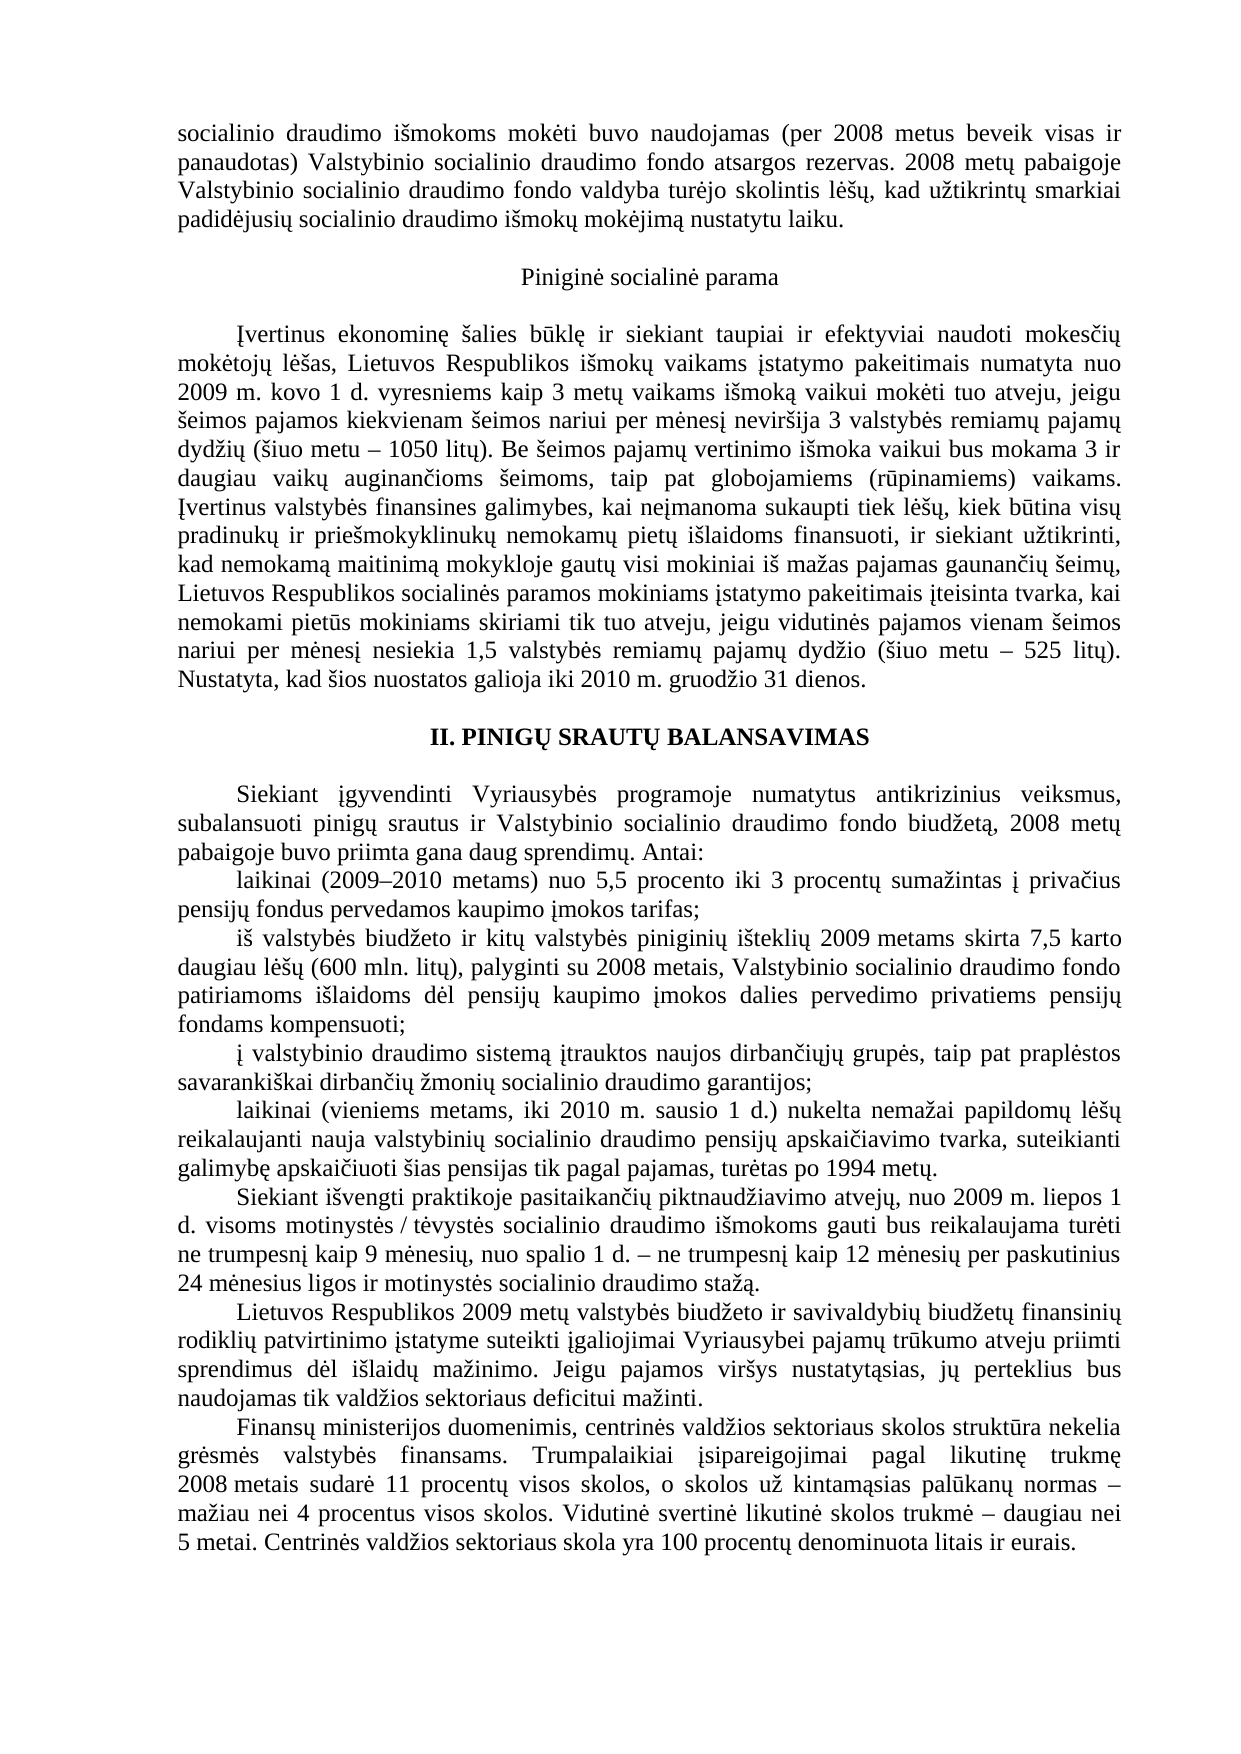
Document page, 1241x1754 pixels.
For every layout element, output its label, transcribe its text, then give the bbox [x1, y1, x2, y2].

text Įvertinus ekonominę šalies būklę ir siekiant taupiai ir efektyviai naudoti mokesčių mokėtojų lėšas, Lietuvos Respublikos išmokų vaikams įstatymo pakeitimais numatyta nuo 2009 m. kovo 1 d. vyresniems kaip 3 metų vaikams išmoką vaikui mokėti tuo atveju, jeigu šeimos pajamos kiekvienam šeimos nariui per mėnesį neviršija 3 valstybės remiamų pajamų dydžių (šiuo metu – 1050 litų). Be šeimos pajamų vertinimo išmoka vaikui bus mokama 3 ir daugiau vaikų auginančioms šeimoms, taip pat globojamiems (rūpinamiems) vaikams. Įvertinus valstybės finansines galimybes, kai neįmanoma sukaupti tiek lėšų, kiek būtina visų pradinukų ir priešmokyklinukų nemokamų pietų išlaidoms finansuoti, ir siekiant užtikrinti, kad nemokamą maitinimą mokykloje gautų visi mokiniai iš mažas pajamas gaunančių šeimų, Lietuvos Respublikos socialinės paramos mokiniams įstatymo pakeitimais įteisinta tvarka, kai nemokami pietūs mokiniams skiriami tik tuo atveju, jeigu vidutinės pajamos vienam šeimos nariui per mėnesį nesiekia 1,5 valstybės remiamų pajamų dydžio (šiuo metu – 525 litų). Nustatyta, kad šios nuostatos galioja iki 2010 m. gruodžio 31 dienos. [177, 319, 1122, 693]
text Finansų ministerijos duomenimis, centrinės valdžios sektoriaus skolos struktūra nekelia grėsmės valstybės finansams. Trumpalaikiai įsipareigojimai pagal likutinę trukmę 2008 metais sudarė 11 procentų visos skolos, o skolos už kintamąsias palūkanų normas – mažiau nei 4 procentus visos skolos. Vidutinė svertinė likutinė skolos trukmė – daugiau nei 5 metai. Centrinės valdžios sektoriaus skola yra 100 procentų denominuota litais ir eurais. [177, 1412, 1122, 1556]
text laikinai (vieniems metams, iki 2010 m. sausio 1 d.) nukelta nemažai papildomų lėšų reikalaujanti nauja valstybinių socialinio draudimo pensijų apskaičiavimo tvarka, suteikianti galimybę apskaičiuoti šias pensijas tik pagal pajamas, turėtas po 1994 metų. [177, 1096, 1122, 1182]
text socialinio draudimo išmokoms mokėti buvo naudojamas (per 2008 metus beveik visas ir panaudotas) Valstybinio socialinio draudimo fondo atsargos rezervas. 2008 metų pabaigoje Valstybinio socialinio draudimo fondo valdyba turėjo skolintis lėšų, kad užtikrintų smarkiai padidėjusių socialinio draudimo išmokų mokėjimą nustatytu laiku. [177, 118, 1122, 233]
text iš valstybės biudžeto ir kitų valstybės piniginių išteklių 2009 metams skirta 7,5 karto daugiau lėšų (600 mln. litų), palyginti su 2008 metais, Valstybinio socialinio draudimo fondo patiriamoms išlaidoms dėl pensijų kaupimo įmokos dalies pervedimo privatiems pensijų fondams kompensuoti; [177, 923, 1122, 1038]
text Siekiant įgyvendinti Vyriausybės programoje numatytus antikrizinius veiksmus, subalansuoti pinigų srautus ir Valstybinio socialinio draudimo fondo biudžetą, 2008 metų pabaigoje buvo priimta gana daug sprendimų. Antai: [177, 779, 1122, 866]
text laikinai (2009–2010 metams) nuo 5,5 procento iki 3 procentų sumažintas į privačius pensijų fondus pervedamos kaupimo įmokos tarifas; [177, 866, 1122, 923]
text į valstybinio draudimo sistemą įtrauktos naujos dirbančiųjų grupės, taip pat praplėstos savarankiškai dirbančių žmonių socialinio draudimo garantijos; [177, 1038, 1122, 1096]
text Lietuvos Respublikos 2009 metų valstybės biudžeto ir savivaldybių biudžetų finansinių rodiklių patvirtinimo įstatyme suteikti įgaliojimai Vyriausybei pajamų trūkumo atveju priimti sprendimus dėl išlaidų mažinimo. Jeigu pajamos viršys nustatytąsias, jų perteklius bus naudojamas tik valdžios sektoriaus deficitui mažinti. [177, 1297, 1122, 1412]
text Siekiant išvengti praktikoje pasitaikančių piktnaudžiavimo atvejų, nuo 2009 m. liepos 1 d. visoms motinystės / tėvystės socialinio draudimo išmokoms gauti bus reikalaujama turėti ne trumpesnį kaip 9 mėnesių, nuo spalio 1 d. – ne trumpesnį kaip 12 mėnesių per paskutinius 24 mėnesius ligos ir motinystės socialinio draudimo stažą. [177, 1182, 1122, 1297]
text II. PINIGŲ SRAUTŲ BALANSAVIMAS [177, 722, 1122, 751]
text Piniginė socialinė parama [177, 262, 1122, 291]
